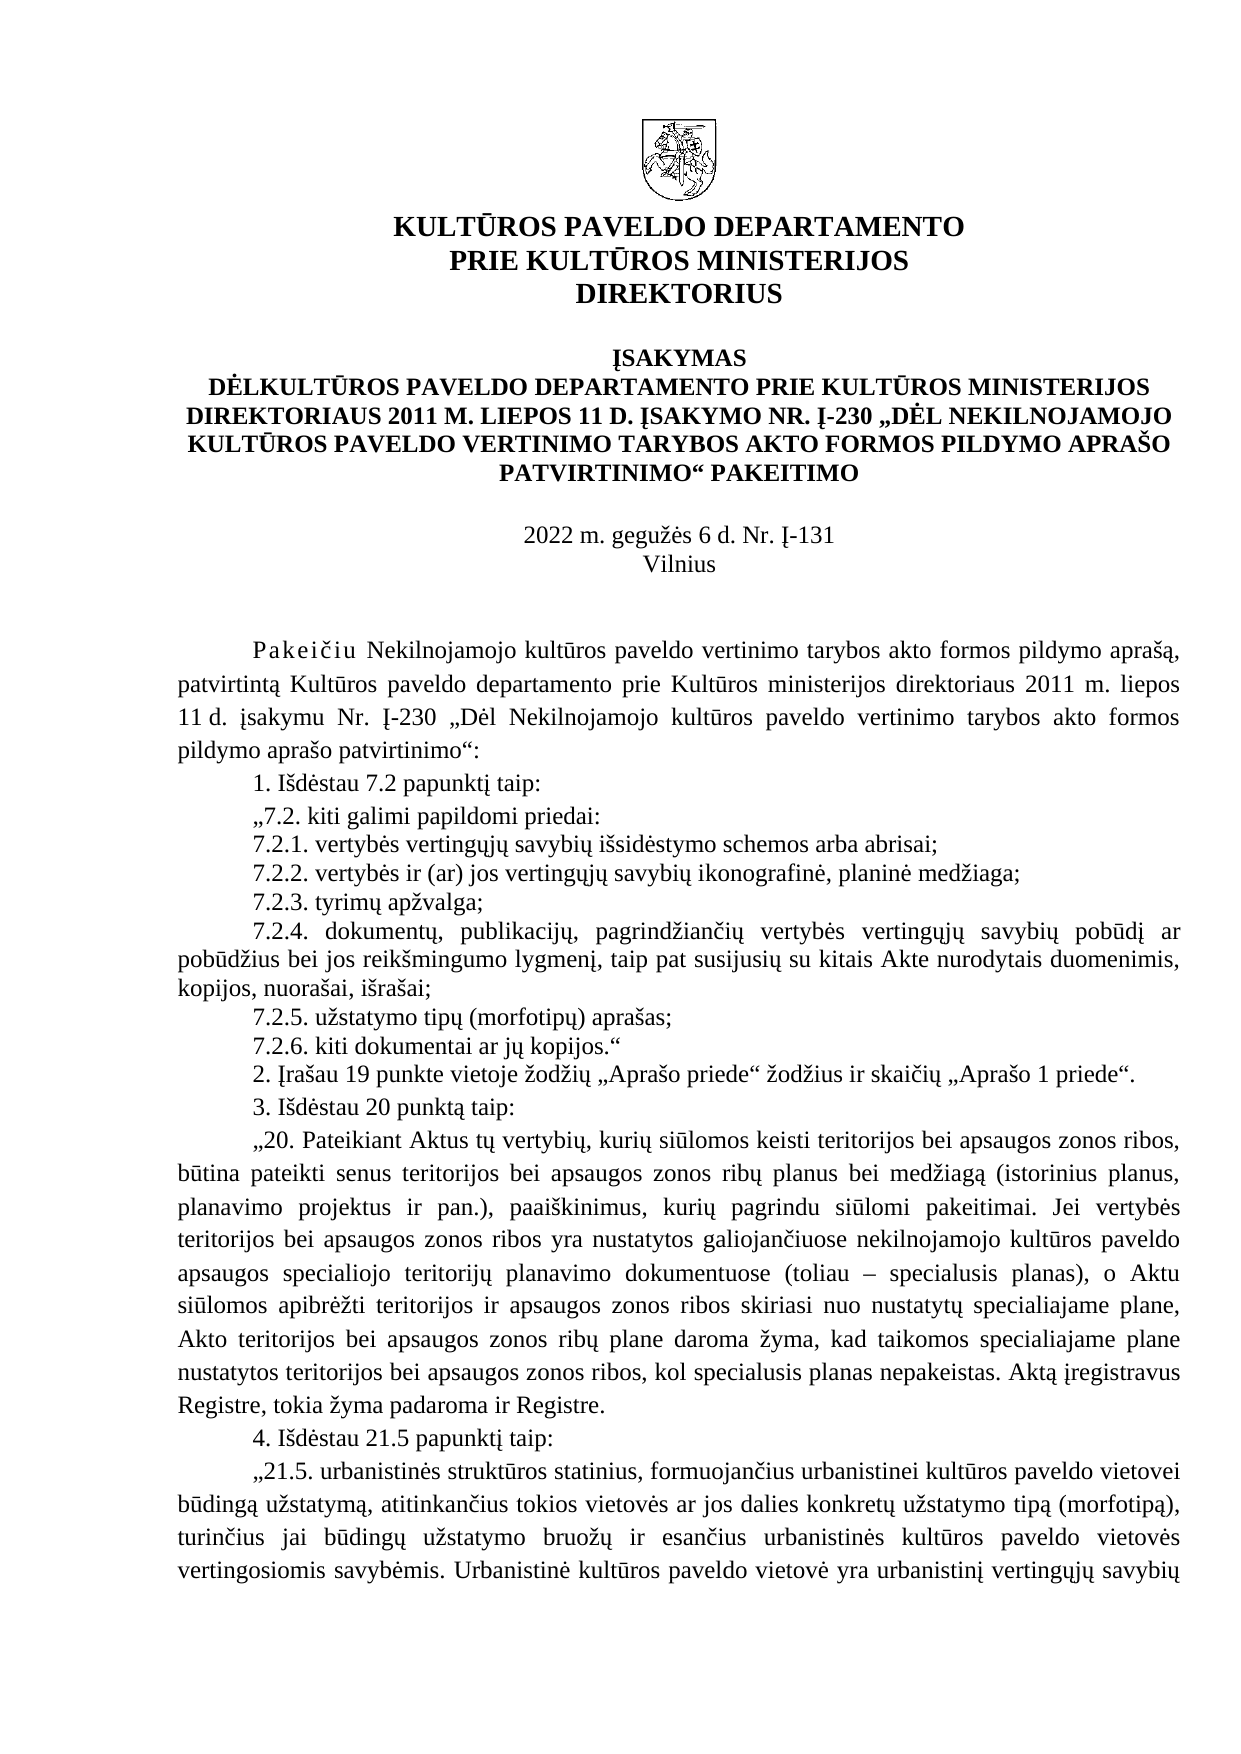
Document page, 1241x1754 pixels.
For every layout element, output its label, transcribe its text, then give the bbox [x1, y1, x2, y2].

text 3. Išdėstau 20 punktą taip: [177, 1092, 1181, 1121]
text 7.2.3. tyrimų apžvalga; [177, 887, 1181, 916]
text „21.5. urbanistinės struktūros statinius, formuojančius urbanistinei kultūros paveldo vietovei būdingą užstatymą, atitinkančius tokios vietovės ar jos dalies konkretų užstatymo tipą (morfotipą), turinčius jai būdingų užstatymo bruožų ir esančius urbanistinės kultūros paveldo vietovės vertingosiomis savybėmis. Urbanistinė kultūros paveldo vietovė yra urbanistinį vertingųjų savybių [177, 1456, 1181, 1583]
text 7.2.1. vertybės vertingųjų savybių išsidėstymo schemos arba abrisai; [177, 829, 1181, 858]
text DĖLKULTŪROS PAVELDO DEPARTAMENTO PRIE KULTŪROS MINISTERIJOS DIREKTORIAUS 2011 M. LIEPOS 11 D. ĮSAKYMO NR. Į-230 „DĖL NEKILNOJAMOJO KULTŪROS PAVELDO VERTINIMO TARYBOS AKTO FORMOS PILDYMO APRAŠO PATVIRTINIMO“ PAKEITIMO [177, 372, 1181, 487]
text 2022 m. gegužės 6 d. Nr. Į-131 [177, 521, 1181, 549]
text 7.2.2. vertybės ir (ar) jos vertingųjų savybių ikonografinė, planinė medžiaga; [177, 858, 1181, 887]
text 2. Įrašau 19 punkte vietoje žodžių „Aprašo priede“ žodžius ir skaičių „Aprašo 1 priede“. [177, 1059, 1181, 1088]
text 7.2.5. užstatymo tipų (morfotipų) aprašas; [177, 1002, 1181, 1031]
subtitle DIREKTORIUS [177, 276, 1181, 310]
text „7.2. kiti galimi papildomi priedai: [177, 801, 1181, 829]
text Pakeičiu Nekilnojamojo kultūros paveldo vertinimo tarybos akto formos pildymo aprašą, patvirtintą Kultūros paveldo departamento prie Kultūros ministerijos direktoriaus 2011 m. liepos 11 d. įsakymu Nr. Į-230 „Dėl Nekilnojamojo kultūros paveldo vertinimo tarybos akto formos pildymo aprašo patvirtinimo“: [177, 636, 1181, 763]
text PRIE KULTŪROS MINISTERIJOS [177, 243, 1181, 276]
text 4. Išdėstau 21.5 papunktį taip: [177, 1423, 1181, 1451]
text 1. Išdėstau 7.2 papunktį taip: [177, 768, 1181, 796]
text KULTŪROS PAVELDO DEPARTAMENTO [177, 209, 1181, 243]
text Vilnius [177, 549, 1181, 578]
text 7.2.4. dokumentų, publikacijų, pagrindžiančių vertybės vertingųjų savybių pobūdį ar pobūdžius bei jos reikšmingumo lygmenį, taip pat susijusių su kitais Akte nurodytais duomenimis, kopijos, nuorašai, išrašai; [177, 916, 1181, 1002]
text ĮSAKYMAS [177, 343, 1181, 372]
text 7.2.6. kiti dokumentai ar jų kopijos.“ [177, 1031, 1181, 1059]
text „20. Pateikiant Aktus tų vertybių, kurių siūlomos keisti teritorijos bei apsaugos zonos ribos, būtina pateikti senus teritorijos bei apsaugos zonos ribų planus bei medžiagą (istorinius planus, planavimo projektus ir pan.), paaiškinimus, kurių pagrindu siūlomi pakeitimai. Jei vertybės teritorijos bei apsaugos zonos ribos yra nustatytos galiojančiuose nekilnojamojo kultūros paveldo apsaugos specialiojo teritorijų planavimo dokumentuose (toliau – specialusis planas), o Aktu siūlomos apibrėžti teritorijos ir apsaugos zonos ribos skiriasi nuo nustatytų specialiajame plane, Akto teritorijos bei apsaugos zonos ribų plane daroma žyma, kad taikomos specialiajame plane nustatytos teritorijos bei apsaugos zonos ribos, kol specialusis planas nepakeistas. Aktą įregistravus Registre, tokia žyma padaroma ir Registre. [177, 1126, 1181, 1418]
